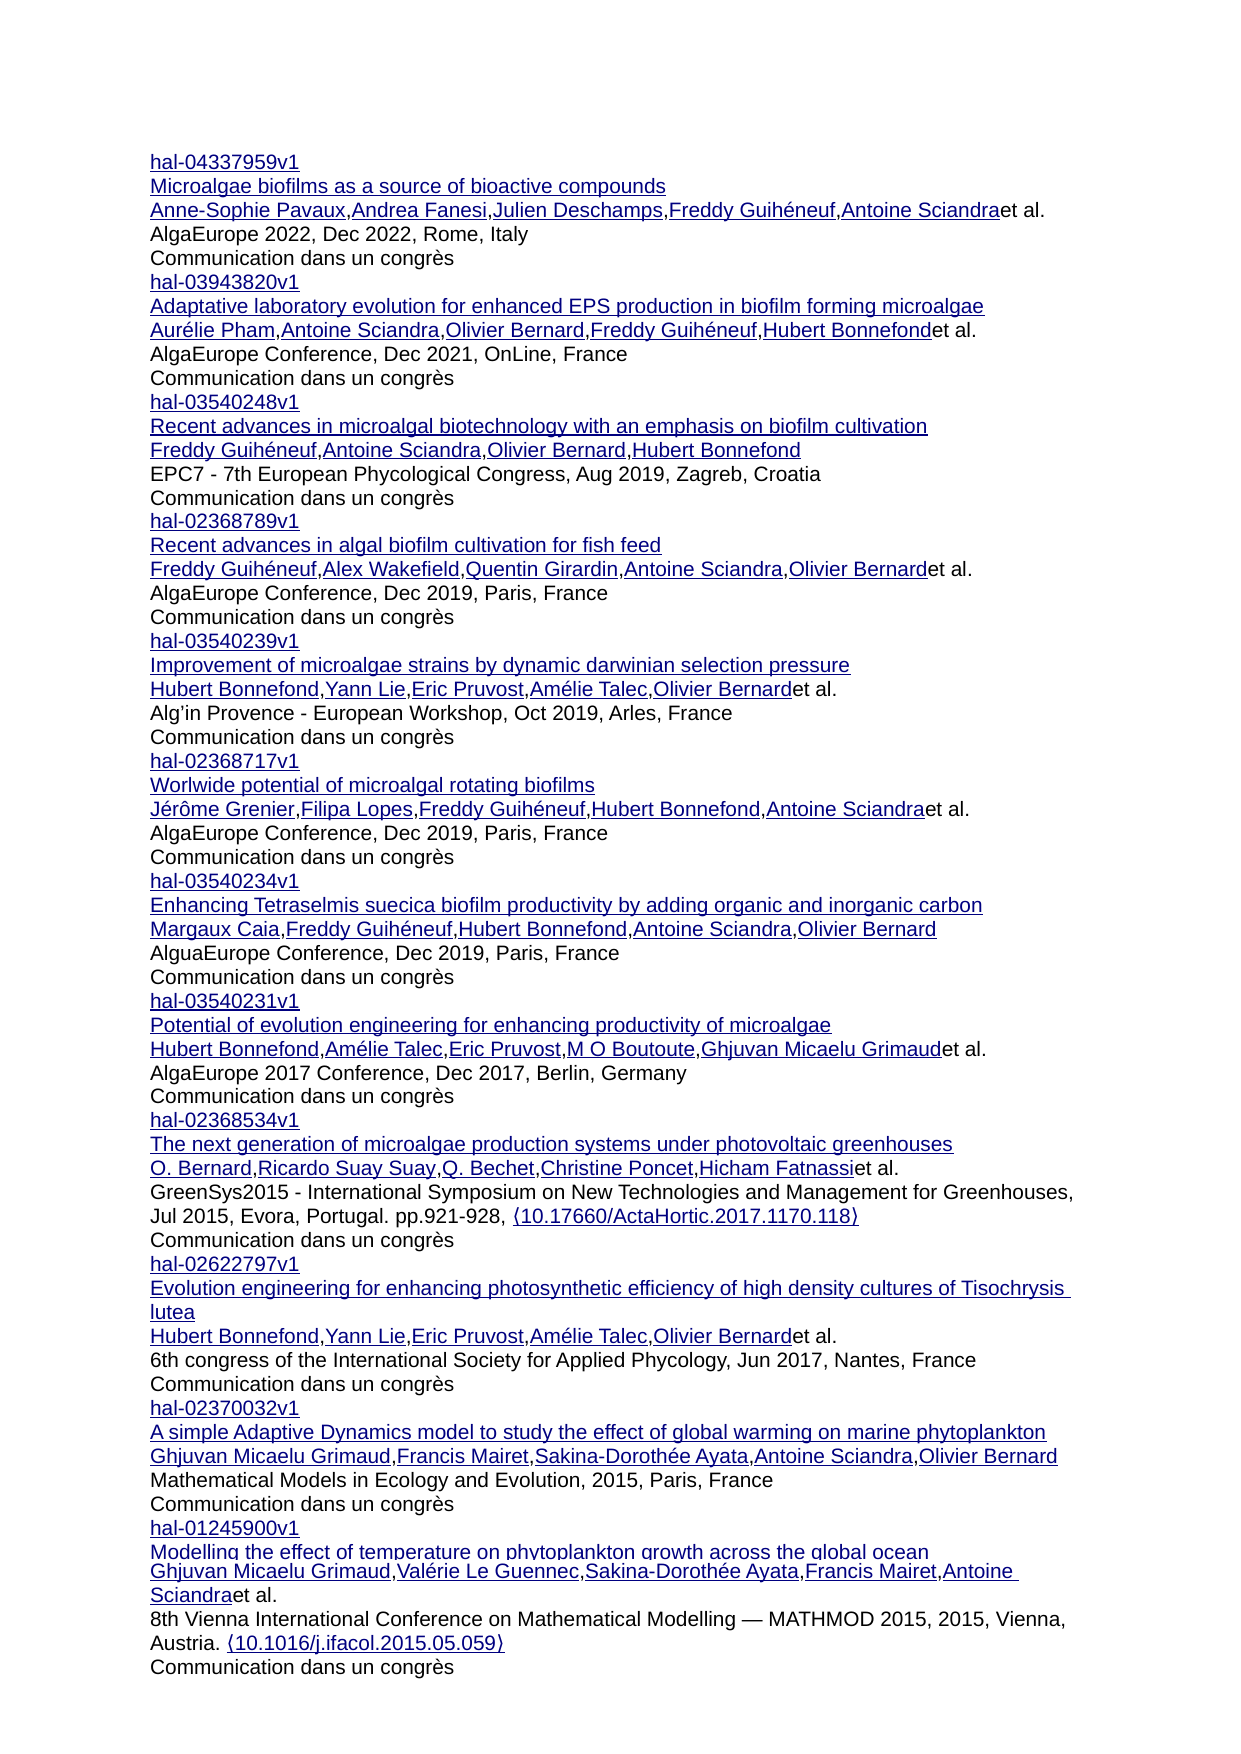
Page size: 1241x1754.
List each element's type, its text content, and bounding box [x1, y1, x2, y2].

table_cell A simple Adaptive Dynamics model to study the effect of global warming on marine phytoplankton Ghjuvan Micaelu Grimaud,Francis Mairet,Sakina-Dorothée Ayata,Antoine Sciandra,Olivier Bernard Mathematical Models in Ecology and Evolution, 2015, Paris, France Communication dans un congrès hal-01245900v1 [150, 1420, 1090, 1539]
table_cell The next generation of microalgae production systems under photovoltaic greenhouses O. Bernard,Ricardo Suay Suay,Q. Bechet,Christine Poncet,Hicham Fatnassiet al. GreenSys2015 - International Symposium on New Technologies and Management for Greenhouses, Jul 2015, Evora, Portugal. pp.921-928, ⟨10.17660/ActaHortic.2017.1170.118⟩ Communication dans un congrès hal-02622797v1 [150, 1132, 1090, 1276]
table_cell Improvement of microalgae strains by dynamic darwinian selection pressure Hubert Bonnefond,Yann Lie,Eric Pruvost,Amélie Talec,Olivier Bernardet al. Alg’in Provence - European Workshop, Oct 2019, Arles, France Communication dans un congrès hal-02368717v1 [150, 653, 1090, 773]
table_cell Recent advances in microalgal biotechnology with an emphasis on biofilm cultivation Freddy Guihéneuf,Antoine Sciandra,Olivier Bernard,Hubert Bonnefond EPC7 - 7th European Phycological Congress, Aug 2019, Zagreb, Croatia Communication dans un congrès hal-02368789v1 [150, 414, 1090, 533]
table_cell Adaptative laboratory evolution for enhanced EPS production in biofilm forming microalgae Aurélie Pham,Antoine Sciandra,Olivier Bernard,Freddy Guihéneuf,Hubert Bonnefondet al. AlgaEurope Conference, Dec 2021, OnLine, France Communication dans un congrès hal-03540248v1 [150, 294, 1090, 413]
table_cell Enhancing Tetraselmis suecica biofilm productivity by adding organic and inorganic carbon Margaux Caia,Freddy Guihéneuf,Hubert Bonnefond,Antoine Sciandra,Olivier Bernard AlguaEurope Conference, Dec 2019, Paris, France Communication dans un congrès hal-03540231v1 [150, 893, 1090, 1012]
table_cell Potential of evolution engineering for enhancing productivity of microalgae Hubert Bonnefond,Amélie Talec,Eric Pruvost,M O Boutoute,Ghjuvan Micaelu Grimaudet al. AlgaEurope 2017 Conference, Dec 2017, Berlin, Germany Communication dans un congrès hal-02368534v1 [150, 1013, 1090, 1132]
table_cell Microalgae biofilms as a source of bioactive compounds Anne-Sophie Pavaux,Andrea Fanesi,Julien Deschamps,Freddy Guihéneuf,Antoine Sciandraet al. AlgaEurope 2022, Dec 2022, Rome, Italy Communication dans un congrès hal-03943820v1 [150, 174, 1090, 294]
table_cell Modelling the effect of temperature on phytoplankton growth across the global ocean Ghjuvan Micaelu Grimaud,Valérie Le Guennec,Sakina-Dorothée Ayata,Francis Mairet,Antoine Sciandraet al. 8th Vienna International Conference on Mathematical Modelling — MATHMOD 2015, 2015, Vienna, Austria. ⟨10.1016/j.ifacol.2015.05.059⟩ Communication dans un congrès [150, 1540, 1090, 1679]
table_cell Recent advances in algal biofilm cultivation for fish feed Freddy Guihéneuf,Alex Wakefield,Quentin Girardin,Antoine Sciandra,Olivier Bernardet al. AlgaEurope Conference, Dec 2019, Paris, France Communication dans un congrès hal-03540239v1 [150, 533, 1090, 653]
table_cell hal-04337959v1 [150, 150, 1090, 174]
table_cell Worlwide potential of microalgal rotating biofilms Jérôme Grenier,Filipa Lopes,Freddy Guihéneuf,Hubert Bonnefond,Antoine Sciandraet al. AlgaEurope Conference, Dec 2019, Paris, France Communication dans un congrès hal-03540234v1 [150, 773, 1090, 893]
table_cell Evolution engineering for enhancing photosynthetic efficiency of high density cultures of Tisochrysis lutea Hubert Bonnefond,Yann Lie,Eric Pruvost,Amélie Talec,Olivier Bernardet al. 6th congress of the International Society for Applied Phycology, Jun 2017, Nantes, France Communication dans un congrès hal-02370032v1 [150, 1276, 1090, 1420]
